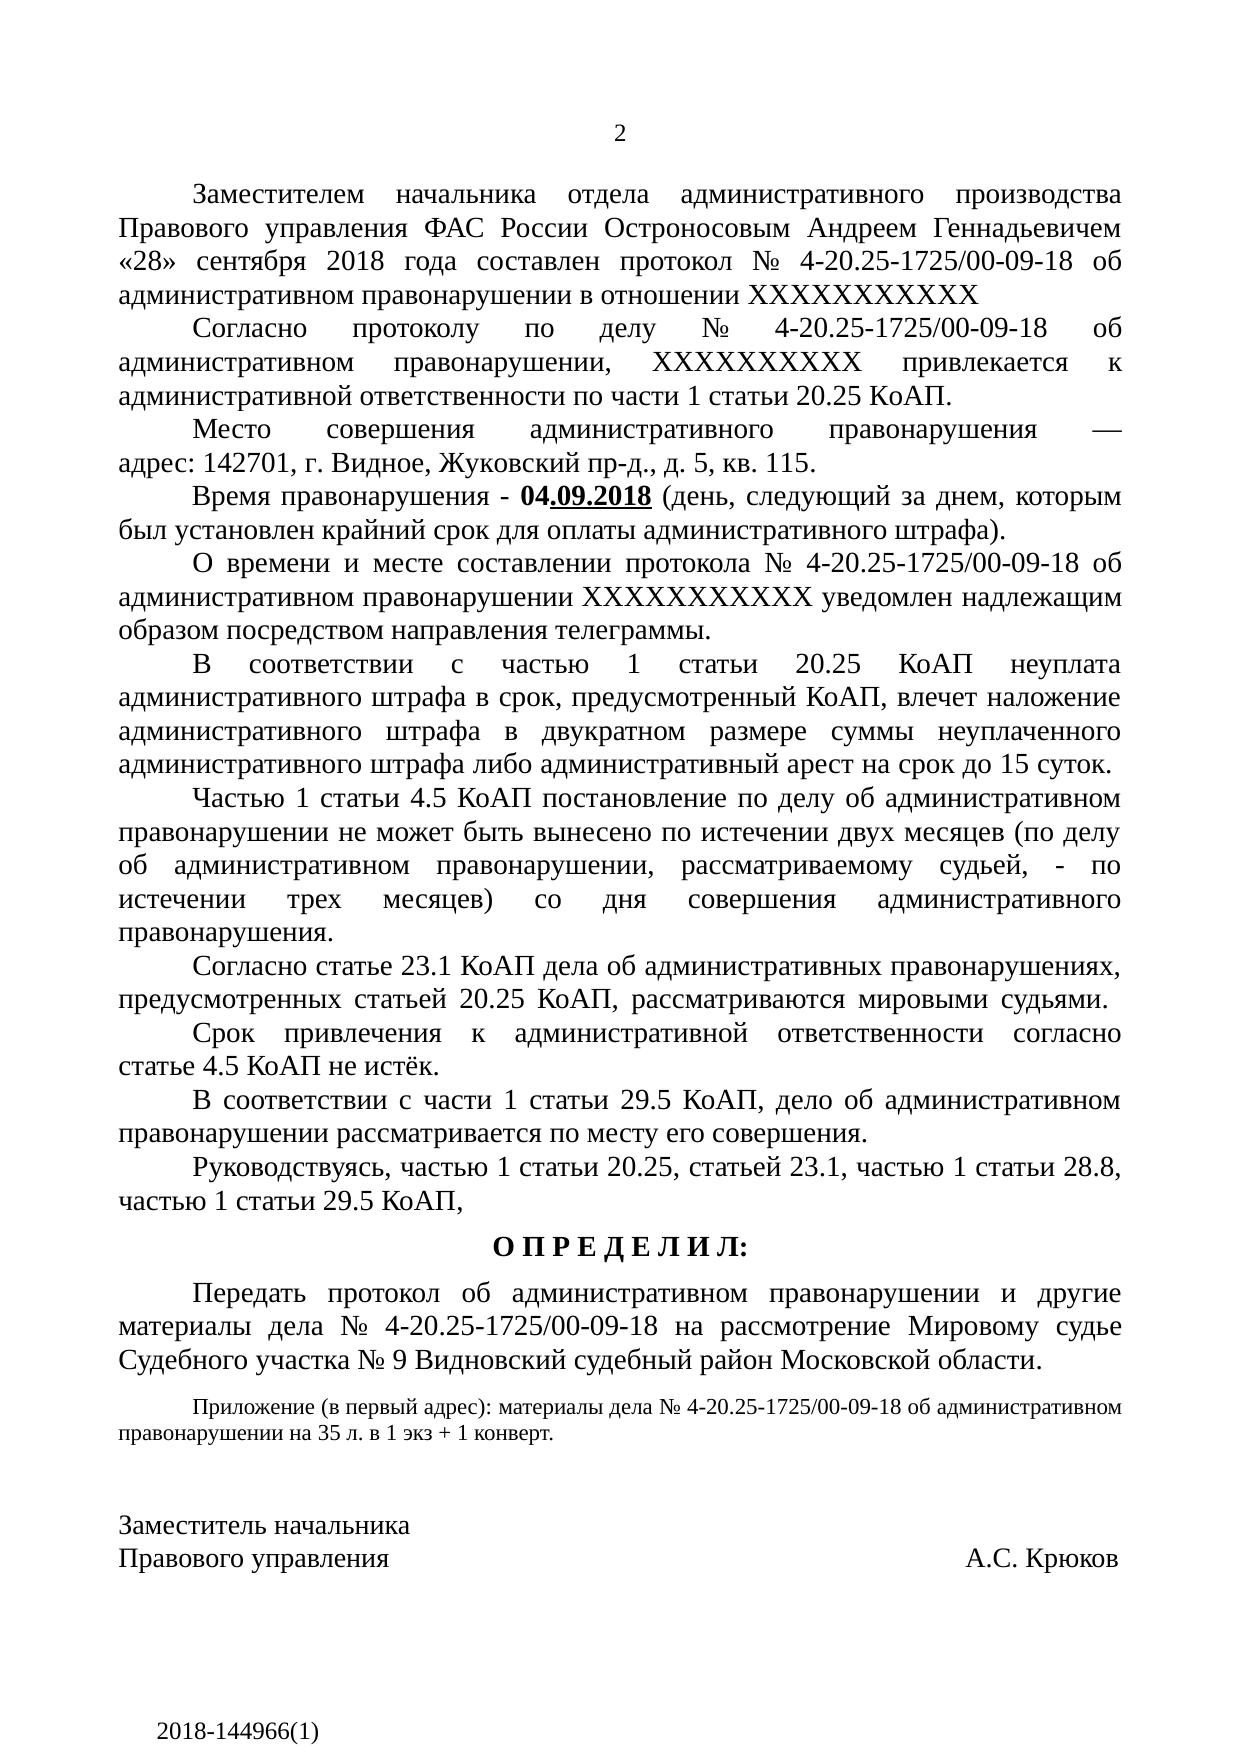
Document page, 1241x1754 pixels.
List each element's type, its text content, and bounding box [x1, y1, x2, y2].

text Заместитель начальника Правового управления А.С. Крюков [118, 1508, 1122, 1573]
text Заместителем начальника отдела административного производства Правового управления ФАС России Остроносовым Андреем Геннадьевичем «28» сентября 2018 года составлен протокол № 4-20.25-1725/00-09-18 об административном правонарушении в отношении XXXXXXXXXXX [118, 176, 1122, 311]
text Приложение (в первый адрес): материалы дела № 4-20.25-1725/00-09-18 об административном правонарушении на 35 л. в 1 экз + 1 конверт. [118, 1393, 1122, 1446]
text Передать протокол об административном правонарушении и другие материалы дела № 4-20.25-1725/00-09-18 на рассмотрение Мировому судье Судебного участка № 9 Видновский судебный район Московской области. [118, 1275, 1122, 1375]
text О П Р Е Д Е Л И Л: [118, 1229, 1122, 1262]
text Время правонарушения - 04.09.2018 (день, следующий за днем, которым был установлен крайний срок для оплаты административного штрафа). [118, 478, 1122, 545]
text В соответствии с частью 1 статьи 20.25 КоАП неуплата административного штрафа в срок, предусмотренный КоАП, влечет наложение административного штрафа в двукратном размере суммы неуплаченного административного штрафа либо административный арест на срок до 15 суток. Частью 1 статьи 4.5 КоАП постановление по делу об административном правонарушении не может быть вынесено по истечении двух месяцев (по делу об административном правонарушении, рассматриваемому судьей, - по истечении трех месяцев) со дня совершения административного правонарушения. Согласно статье 23.1 КоАП дела об административных правонарушениях, предусмотренных статьей 20.25 КоАП, рассматриваются мировыми судьями. Срок привлечения к административной ответственности согласно статье 4.5 КоАП не истёк. В соответствии с части 1 статьи 29.5 КоАП, дело об административном правонарушении рассматривается по месту его совершения. Руководствуясь, частью 1 статьи 20.25, статьей 23.1, частью 1 статьи 28.8, частью 1 статьи 29.5 КоАП, [118, 646, 1122, 1216]
text Место совершения административного правонарушения — адрес: 142701, г. Видное, Жуковский пр-д., д. 5, кв. 115. [118, 411, 1122, 478]
text Согласно протоколу по делу № 4-20.25-1725/00-09-18 об административном правонарушении, XXXXXXXXXX привлекается к административной ответственности по части 1 статьи 20.25 КоАП. [118, 311, 1122, 411]
text О времени и месте составлении протокола № 4-20.25-1725/00-09-18 об административном правонарушении XXXXXXXXXXX уведомлен надлежащим образом посредством направления телеграммы. [118, 545, 1122, 646]
